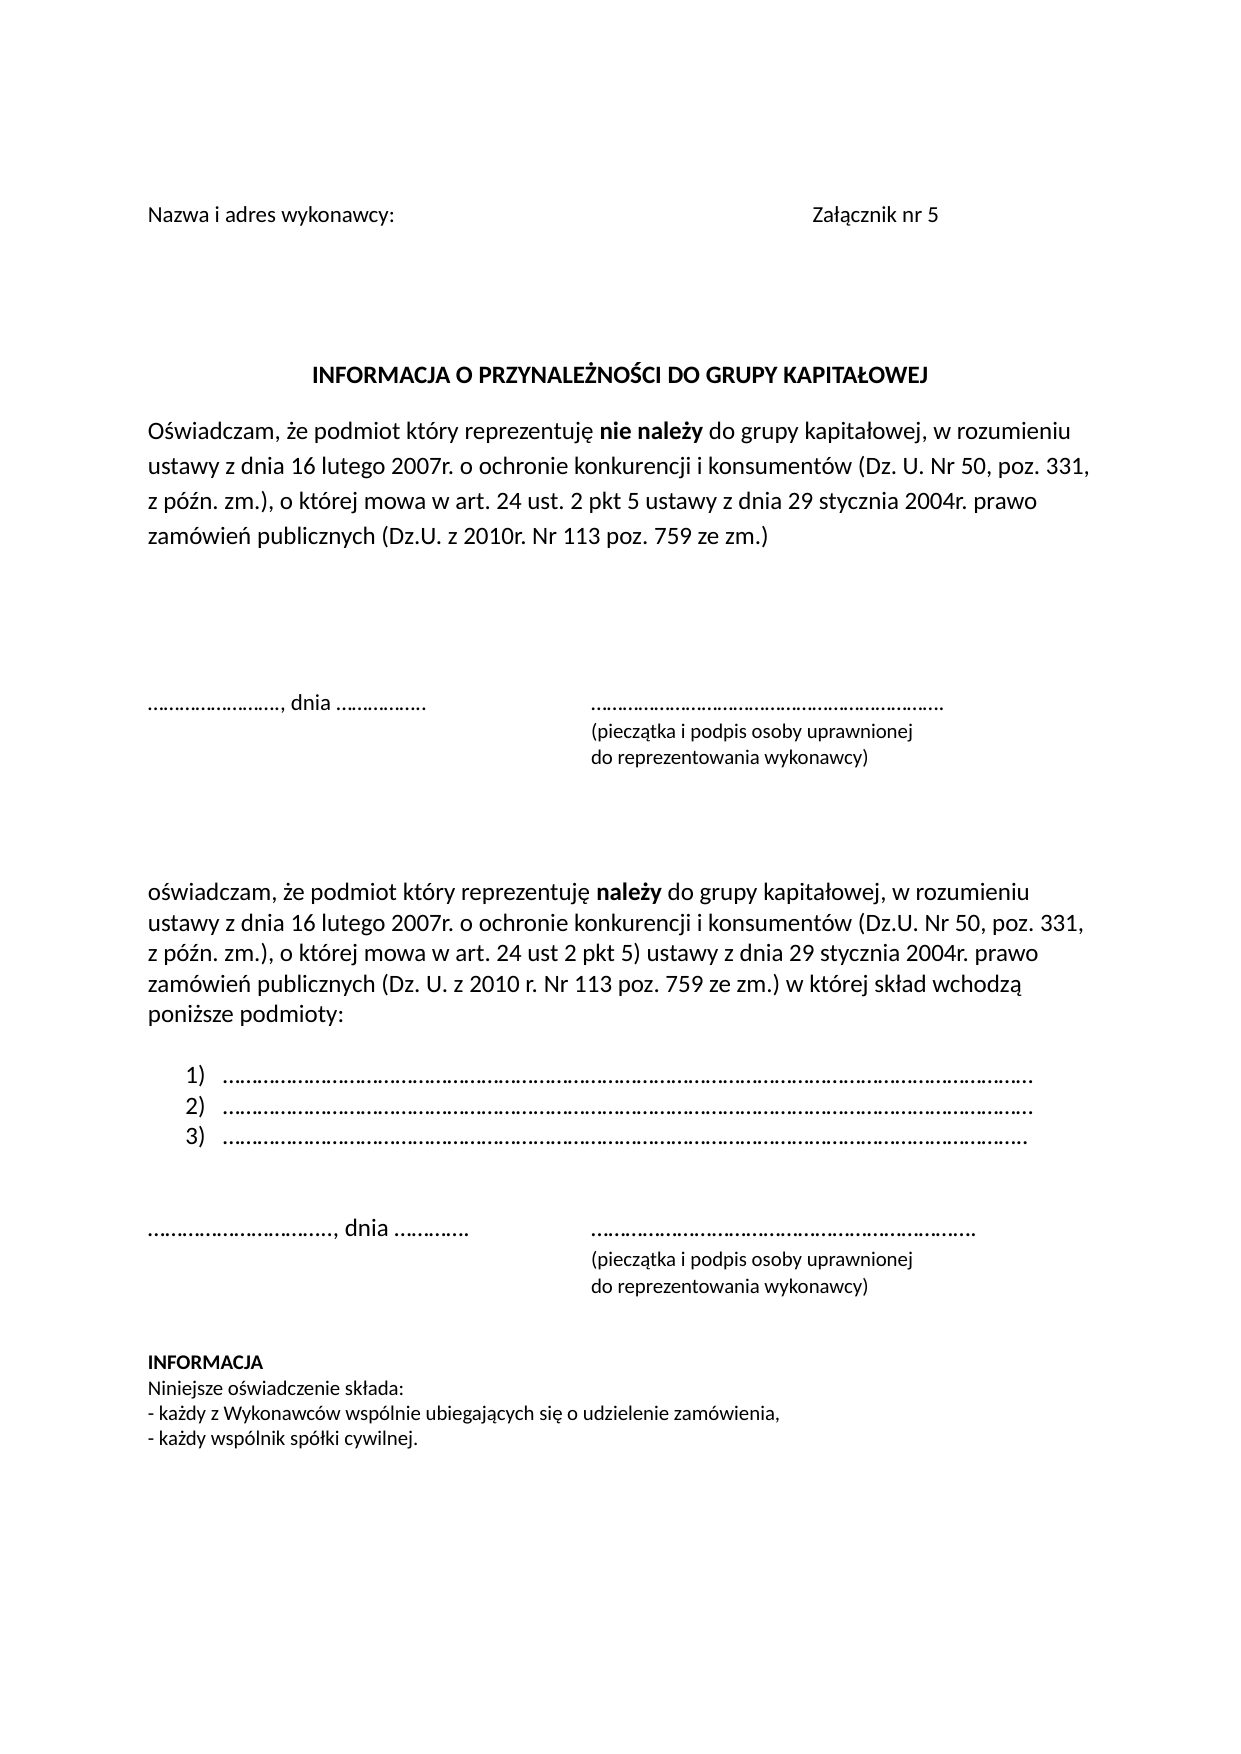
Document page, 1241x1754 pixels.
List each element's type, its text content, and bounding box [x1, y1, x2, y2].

text - każdy wspólnik spółki cywilnej. [148, 1426, 1092, 1451]
text do reprezentowania wykonawcy) [148, 744, 1092, 769]
list …………………………………………………………………………………………………………………………… [185, 1059, 1092, 1090]
text Oświadczam, że podmiot który reprezentuję nie należy do grupy kapitałowej, w rozumieniu ustawy z dnia 16 lutego 2007r. o ochronie konkurencji i konsumentów (Dz. U. Nr 50, poz. 331, z późn. zm.), o której mowa w art. 24 ust. 2 pkt 5 ustawy z dnia 29 stycznia 2004r. prawo zamówień publicznych (Dz.U. z 2010r. Nr 113 poz. 759 ze zm.) [148, 416, 1092, 551]
list ………………………………………………………………………………………………………………………….. [185, 1120, 1092, 1151]
text do reprezentowania wykonawcy) [148, 1273, 1092, 1298]
text Nazwa i adres wykonawcy: Załącznik nr 5 [148, 201, 1092, 229]
text (pieczątka i podpis osoby uprawnionej [148, 716, 1092, 744]
text ……………………., dnia …………….. …………………………………………………………. [148, 688, 1092, 716]
text - każdy z Wykonawców wspólnie ubiegających się o udzielenie zamówienia, [148, 1400, 1092, 1426]
text (pieczątka i podpis osoby uprawnionej [148, 1242, 1092, 1273]
text INFORMACJA [148, 1349, 1092, 1375]
text ………………………….., dnia …………. …………………………………………………………. [148, 1212, 1092, 1242]
text oświadczam, że podmiot który reprezentuję należy do grupy kapitałowej, w rozumieniu ustawy z dnia 16 lutego 2007r. o ochronie konkurencji i konsumentów (Dz.U. Nr 50, poz. 331, z późn. zm.), o której mowa w art. 24 ust 2 pkt 5) ustawy z dnia 29 stycznia 2004r. prawo zamówień publicznych (Dz. U. z 2010 r. Nr 113 poz. 759 ze zm.) w której skład wchodzą poniższe podmioty: [148, 876, 1092, 1029]
list …………………………………………………………………………………………………………………………… [185, 1090, 1092, 1120]
text INFORMACJA O PRZYNALEŻNOŚCI DO GRUPY KAPITAŁOWEJ [148, 360, 1092, 390]
text Niniejsze oświadczenie składa: [148, 1375, 1092, 1400]
